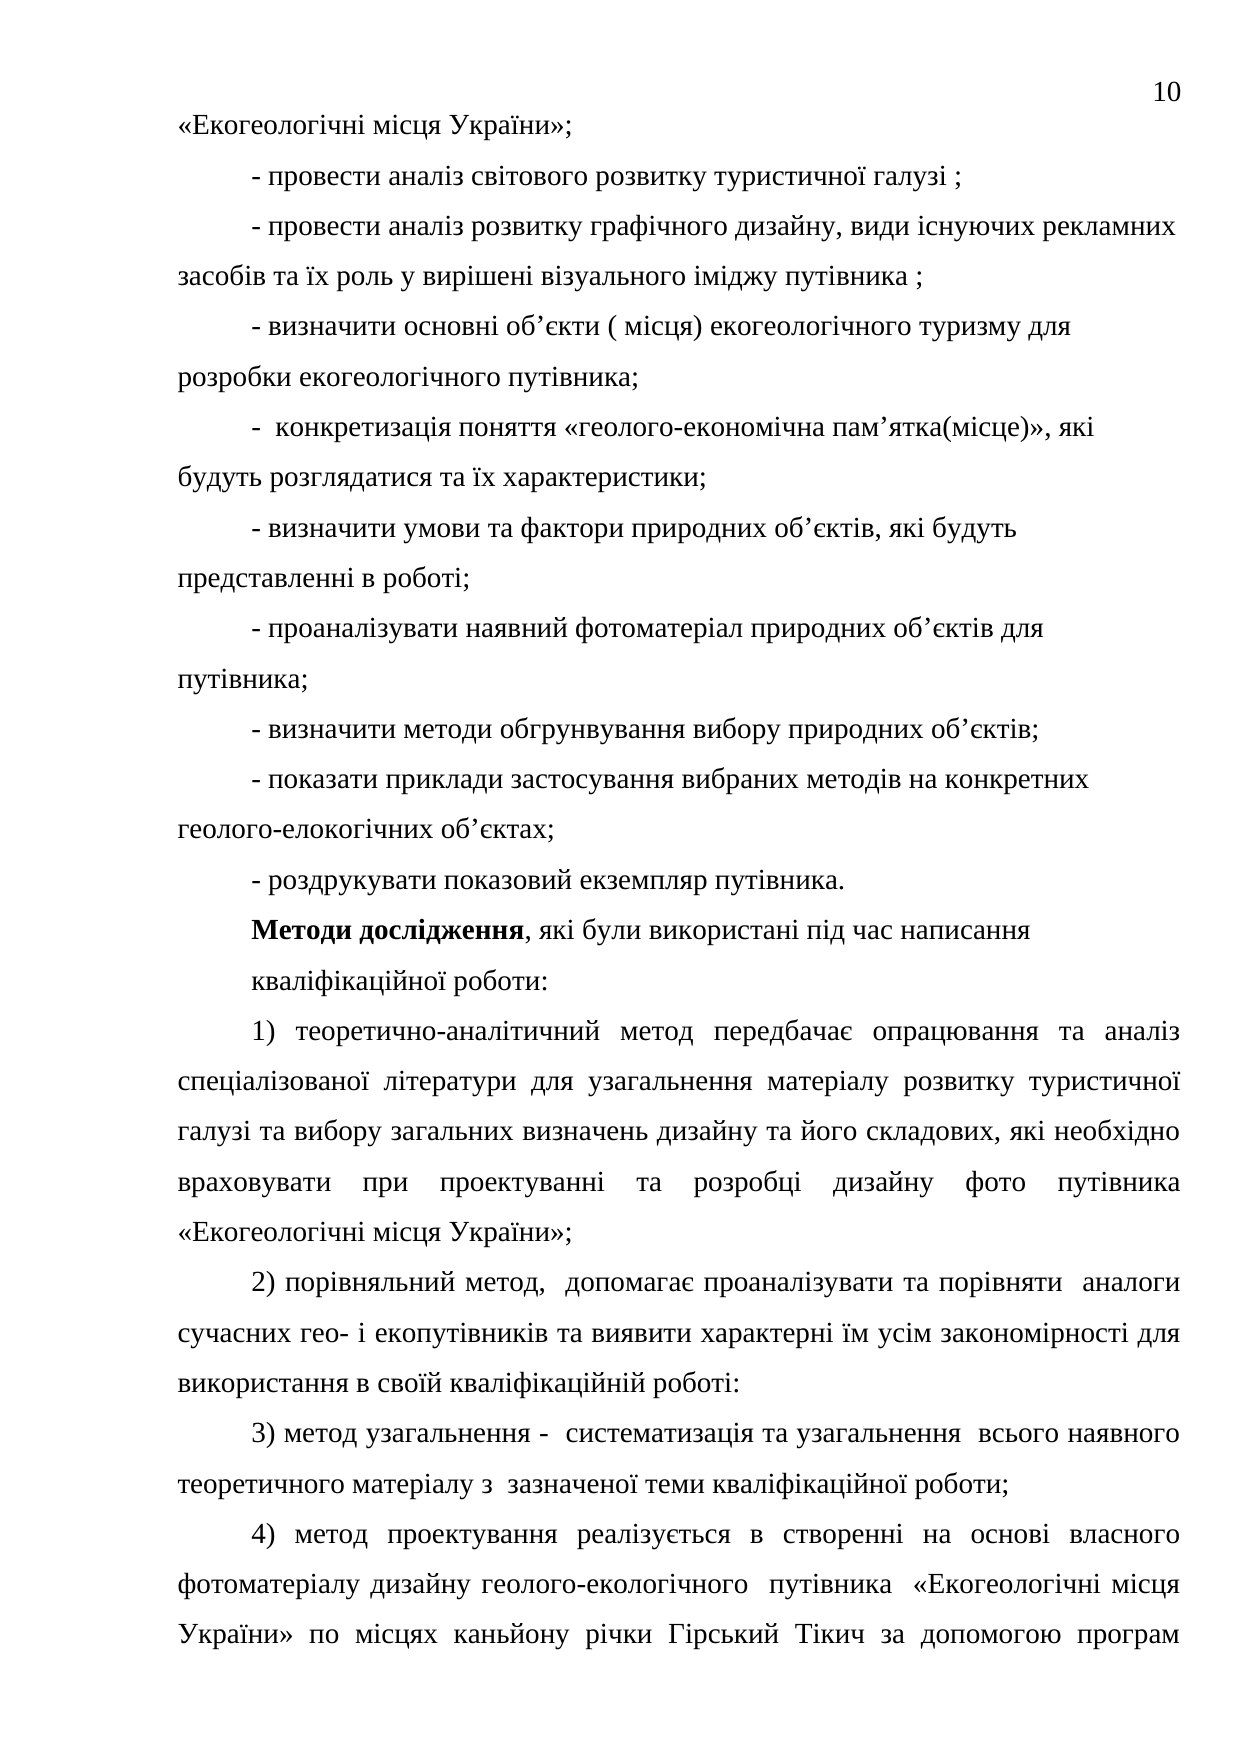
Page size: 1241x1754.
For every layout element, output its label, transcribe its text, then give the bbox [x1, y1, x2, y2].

text Методи дослідження, які були використані під час написання [177, 912, 1181, 946]
text 1) теоретично-аналітичний метод передбачає опрацювання та аналіз спеціалізованої літератури для узагальнення матеріалу розвитку туристичної галузі та вибору загальних визначень дизайну та його складових, які необхідно враховувати при проектуванні та розробці дизайну фото путівника «Екогеологічні місця України»; [177, 1013, 1181, 1248]
text 4) метод проектування реалізується в створенні на основі власного фотоматеріалу дизайну геолого-екологічного путівника «Екогеологічні місця України» по місцях каньйону річки Гірський Тікич за допомогою програм [177, 1516, 1181, 1650]
text - конкретизація поняття «геолого-економічна пам’ятка(місце)», які будуть розглядатися та їх характеристики; [177, 409, 1181, 493]
text - провести аналіз світового розвитку туристичної галузі ; [177, 158, 1181, 191]
text кваліфікаційної роботи: [177, 963, 1181, 996]
text - провести аналіз розвитку графічного дизайну, види існуючих рекламних засобів та їх роль у вирішені візуального іміджу путівника ; [177, 208, 1181, 292]
text - показати приклади застосування вибраних методів на конкретних геолого-елокогічних об’єктах; [177, 761, 1181, 845]
text - визначити умови та фактори природних об’єктів, які будуть представленні в роботі; [177, 510, 1181, 594]
text - визначити основні об’єкти ( місця) екогеологічного туризму для розробки екогеологічного путівника; [177, 308, 1181, 392]
text 3) метод узагальнення - систематизація та узагальнення всього наявного теоретичного матеріалу з зазначеної теми кваліфікаційної роботи; [177, 1415, 1181, 1499]
text 2) порівняльний метод, допомагає проаналізувати та порівняти аналоги сучасних гео- і екопутівників та виявити характерні їм усім закономірності для використання в своїй кваліфікаційній роботі: [177, 1264, 1181, 1399]
text - роздрукувати показовий екземпляр путівника. [177, 862, 1181, 896]
text - проаналізувати наявний фотоматеріал природних об’єктів для путівника; [177, 610, 1181, 694]
text «Екогеологічні місця України»; [177, 107, 1181, 141]
text - визначити методи обгрунвування вибору природних об’єктів; [177, 711, 1181, 744]
